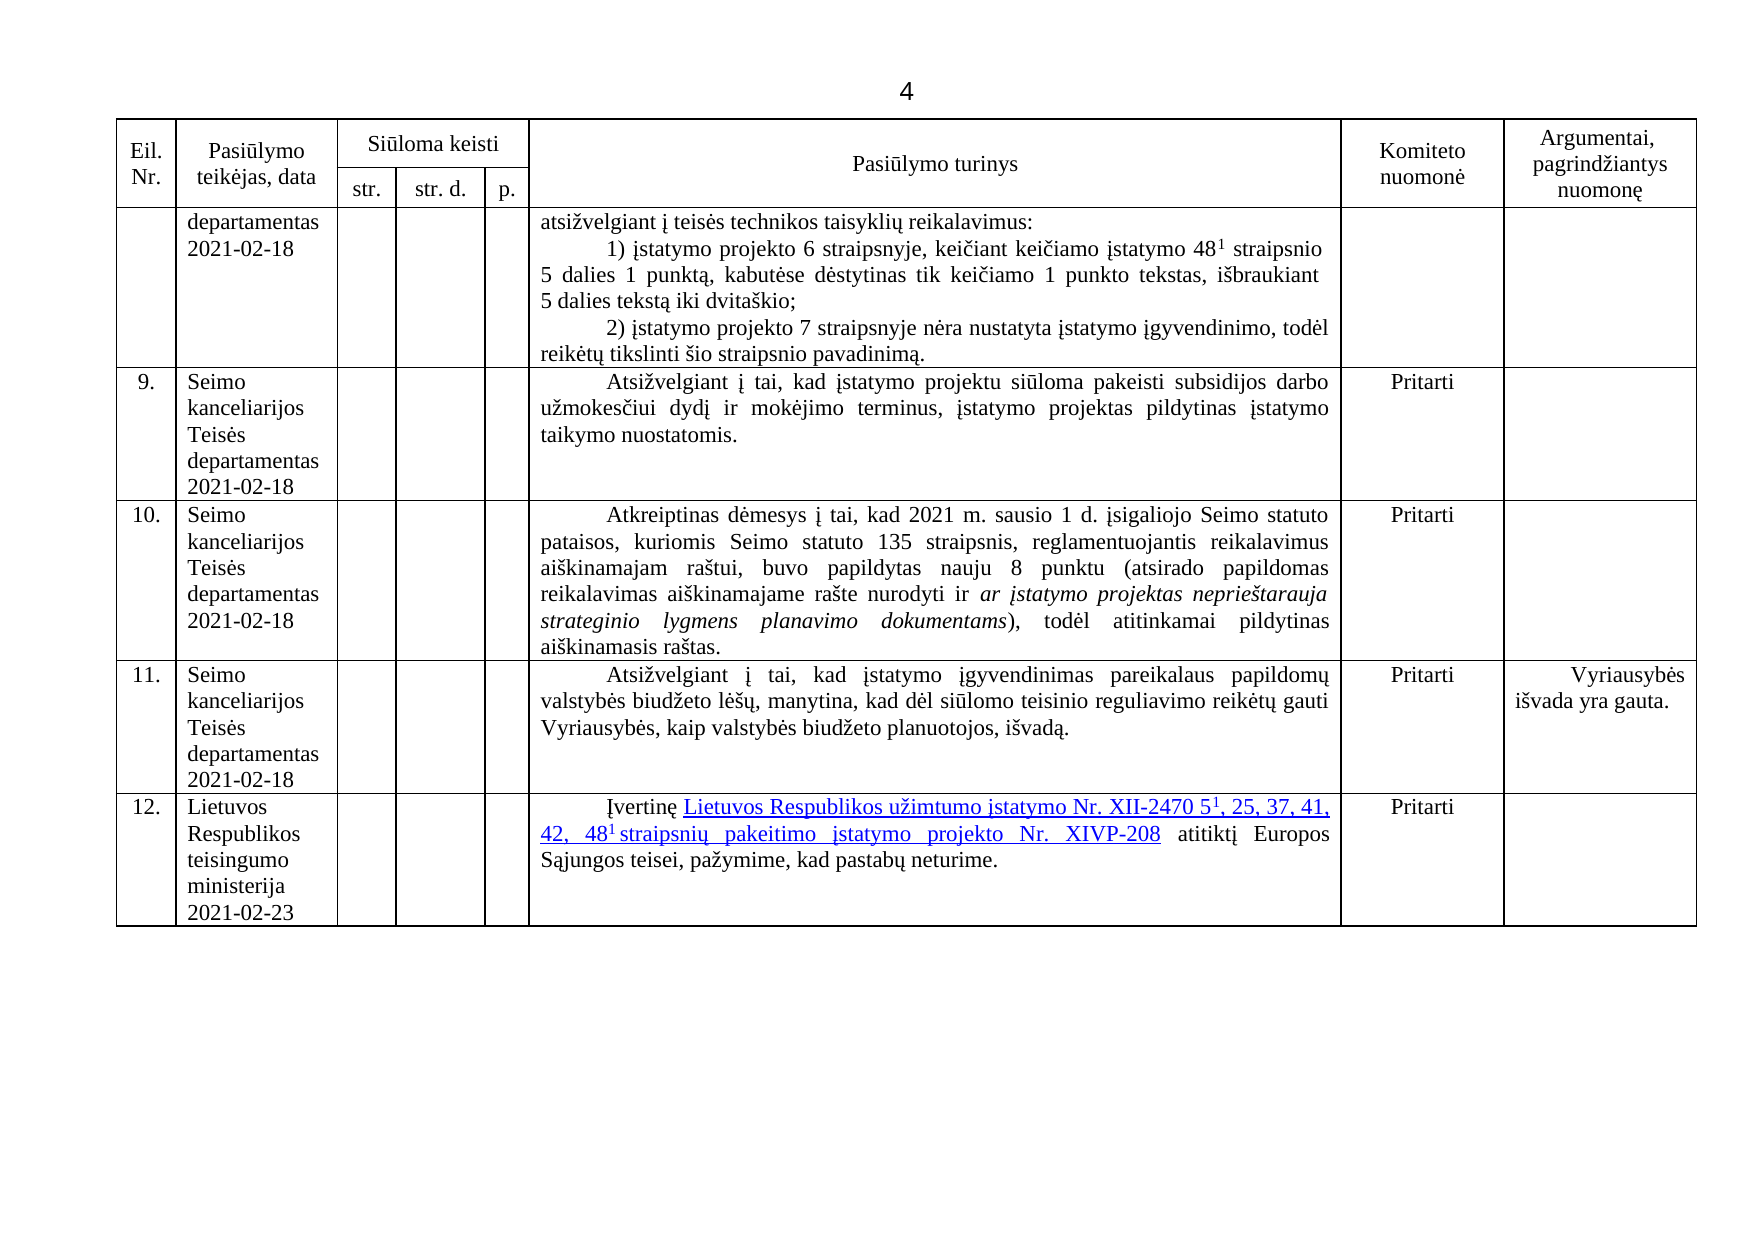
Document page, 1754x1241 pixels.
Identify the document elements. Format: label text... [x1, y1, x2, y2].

table_cell atsižvelgiant į teisės technikos taisyklių reikalavimus: 1) įstatymo projekto 6 straipsnyje, keičiant keičiamo įstatymo 481 straipsnio 5 dalies 1 punktą, kabutėse dėstytinas tik keičiamo 1 punkto tekstas, išbraukiant 5 dalies tekstą iki dvitaškio; 2) įstatymo projekto 7 straipsnyje nėra nustatyta įstatymo įgyvendinimo, todėl reikėtų tikslinti šio straipsnio pavadinimą. [530, 208, 1340, 366]
table_cell Seimo kanceliarijos Teisės departamentas 2021-02-18 [177, 501, 337, 659]
table_cell Atkreiptinas dėmesys į tai, kad 2021 m. sausio 1 d. įsigaliojo Seimo statuto pataisos, kuriomis Seimo statuto 135 straipsnis, reglamentuojantis reikalavimus aiškinamajam raštui, buvo papildytas nauju 8 punktu (atsirado papildomas reikalavimas aiškinamajame rašte nurodyti ir ar įstatymo projektas neprieštarauja strateginio lygmens planavimo dokumentams), todėl atitinkamai pildytinas aiškinamasis raštas. [530, 501, 1340, 659]
table_cell Atsižvelgiant į tai, kad įstatymo įgyvendinimas pareikalaus papildomų valstybės biudžeto lėšų, manytina, kad dėl siūlomo teisinio reguliavimo reikėtų gauti Vyriausybės, kaip valstybės biudžeto planuotojos, išvadą. [530, 661, 1340, 793]
table_cell [486, 208, 528, 366]
table_cell 10. [117, 501, 175, 659]
table_cell Pritarti [1342, 368, 1503, 500]
table_header Argumentai, pagrindžiantys nuomonę [1505, 120, 1696, 207]
table_cell [486, 368, 528, 500]
table_cell [397, 208, 484, 366]
table_cell [486, 794, 528, 925]
table_cell Seimo kanceliarijos Teisės departamentas 2021-02-18 [177, 368, 337, 500]
table_cell departamentas 2021-02-18 [177, 208, 337, 366]
table_cell [1505, 208, 1696, 366]
table_cell [117, 208, 175, 366]
table_cell Pritarti [1342, 501, 1503, 659]
table_cell [1342, 208, 1503, 366]
table_cell p. [486, 168, 528, 207]
table_header Komiteto nuomonė [1342, 120, 1503, 207]
table_header Siūloma keisti [338, 120, 528, 167]
table_cell [338, 661, 395, 793]
table_cell Atsižvelgiant į tai, kad įstatymo projektu siūloma pakeisti subsidijos darbo užmokesčiui dydį ir mokėjimo terminus, įstatymo projektas pildytinas įstatymo taikymo nuostatomis. [530, 368, 1340, 500]
table_cell [338, 501, 395, 659]
table_cell [397, 661, 484, 793]
table_cell Seimo kanceliarijos Teisės departamentas 2021-02-18 [177, 661, 337, 793]
table_cell [338, 794, 395, 925]
table_cell [397, 501, 484, 659]
table_cell [486, 661, 528, 793]
table_cell Lietuvos Respublikos teisingumo ministerija 2021-02-23 [177, 794, 337, 925]
table_cell [1505, 501, 1696, 659]
table_cell [338, 368, 395, 500]
table_header Pasiūlymo teikėjas, data [177, 120, 337, 207]
table_cell [397, 368, 484, 500]
table_cell Pritarti [1342, 661, 1503, 793]
table_cell 11. [117, 661, 175, 793]
table_cell 12. [117, 794, 175, 925]
table_cell Pritarti [1342, 794, 1503, 925]
table_header Pasiūlymo turinys [530, 120, 1340, 207]
table_cell Įvertinę Lietuvos Respublikos užimtumo įstatymo Nr. XII-2470 51, 25, 37, 41, 42, 481 straipsnių pakeitimo įstatymo projekto Nr. XIVP-208 atitiktį Europos Sąjungos teisei, pažymime, kad pastabų neturime. [530, 794, 1340, 925]
table_cell [1505, 794, 1696, 925]
table_cell Vyriausybės išvada yra gauta. [1505, 661, 1696, 793]
table_cell 9. [117, 368, 175, 500]
table_header Eil. Nr. [117, 120, 175, 207]
table_cell str. d. [397, 168, 484, 207]
table_cell [338, 208, 395, 366]
table_cell [486, 501, 528, 659]
table_cell [397, 794, 484, 925]
table_cell str. [338, 168, 395, 207]
table_cell [1505, 368, 1696, 500]
